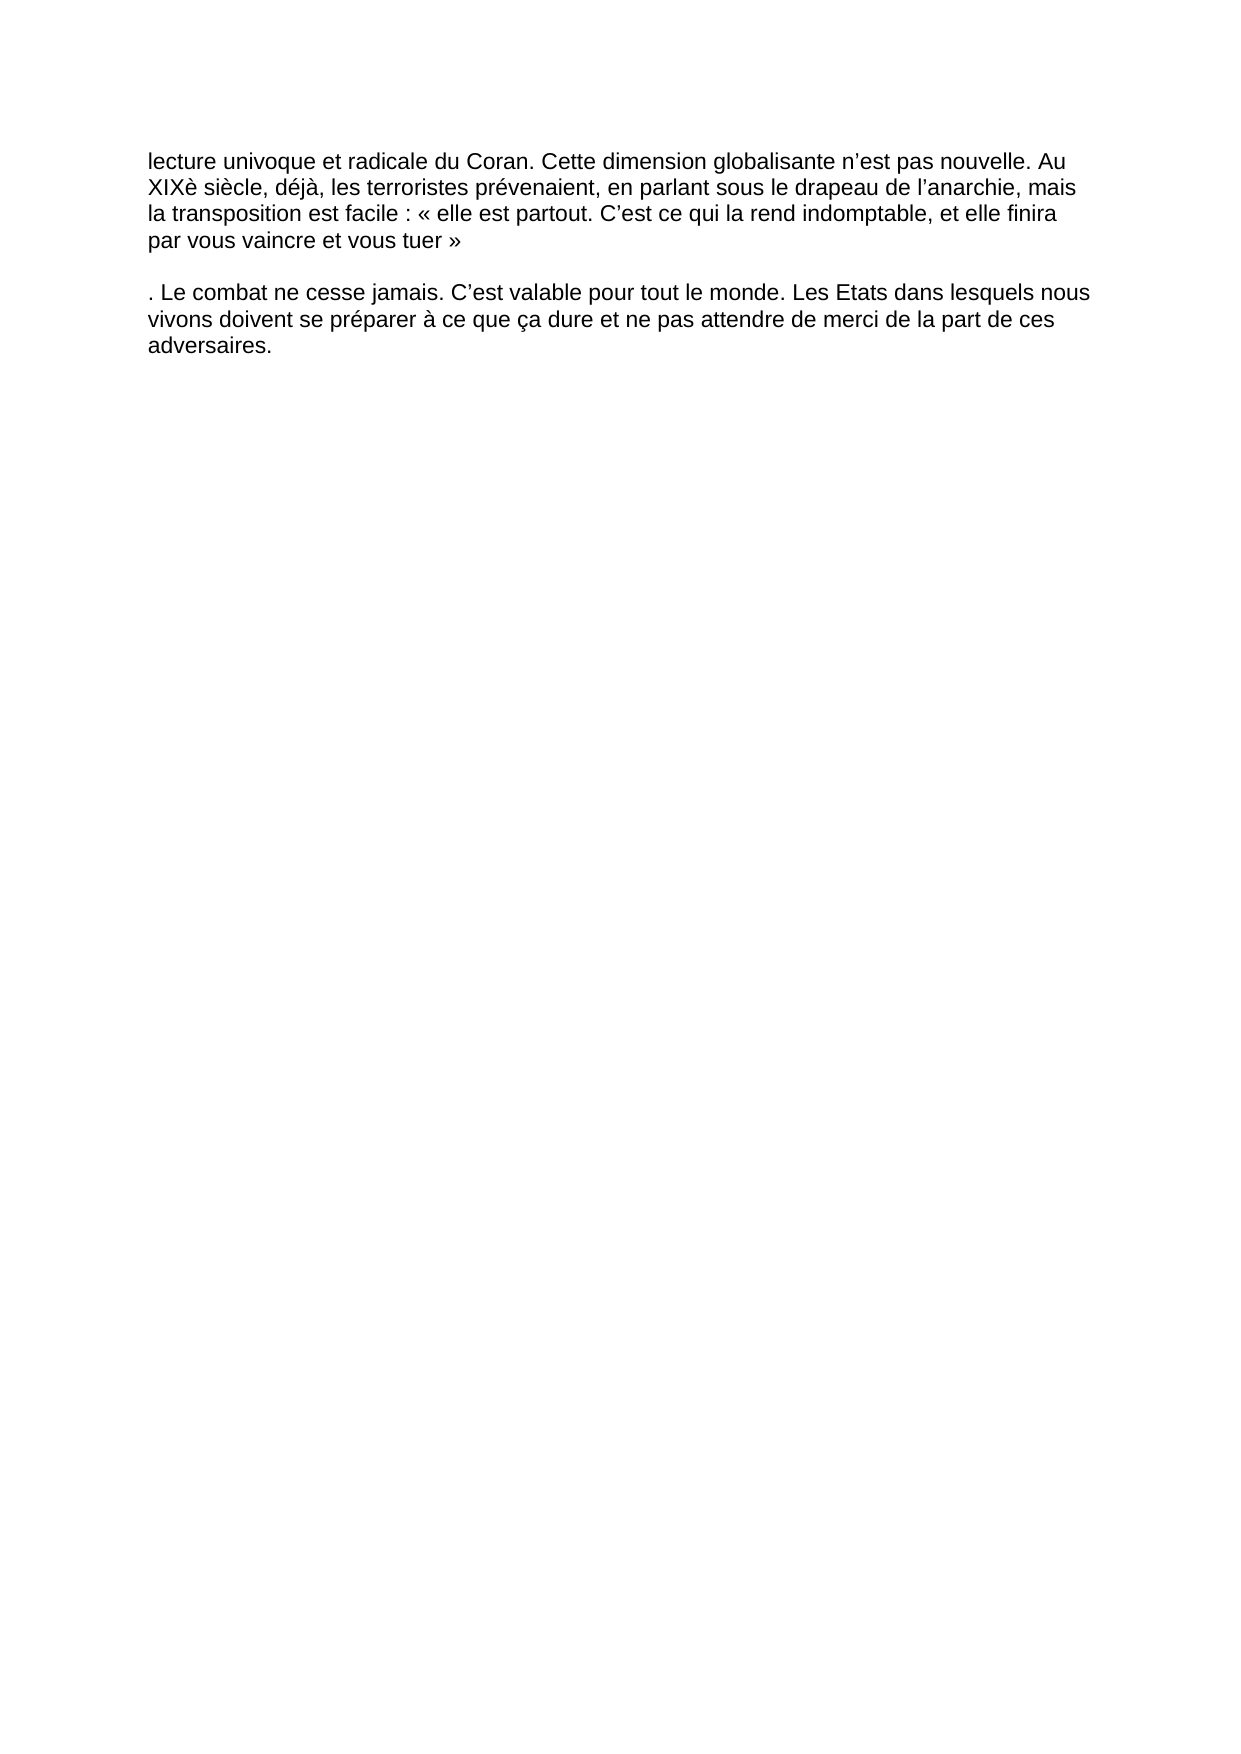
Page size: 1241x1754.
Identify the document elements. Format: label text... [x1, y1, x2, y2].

text . Le combat ne cesse jamais. C’est valable pour tout le monde. Les Etats dans lesquels nous vivons doivent se préparer à ce que ça dure et ne pas attendre de merci de la part de ces adversaires. [148, 279, 1093, 358]
text lecture univoque et radicale du Coran. Cette dimension globalisante n’est pas nouvelle. Au XIXè siècle, déjà, les terroristes prévenaient, en parlant sous le drapeau de l’anarchie, mais la transposition est facile : « elle est partout. C’est ce qui la rend indomptable, et elle finira par vous vaincre et vous tuer » [148, 148, 1093, 253]
